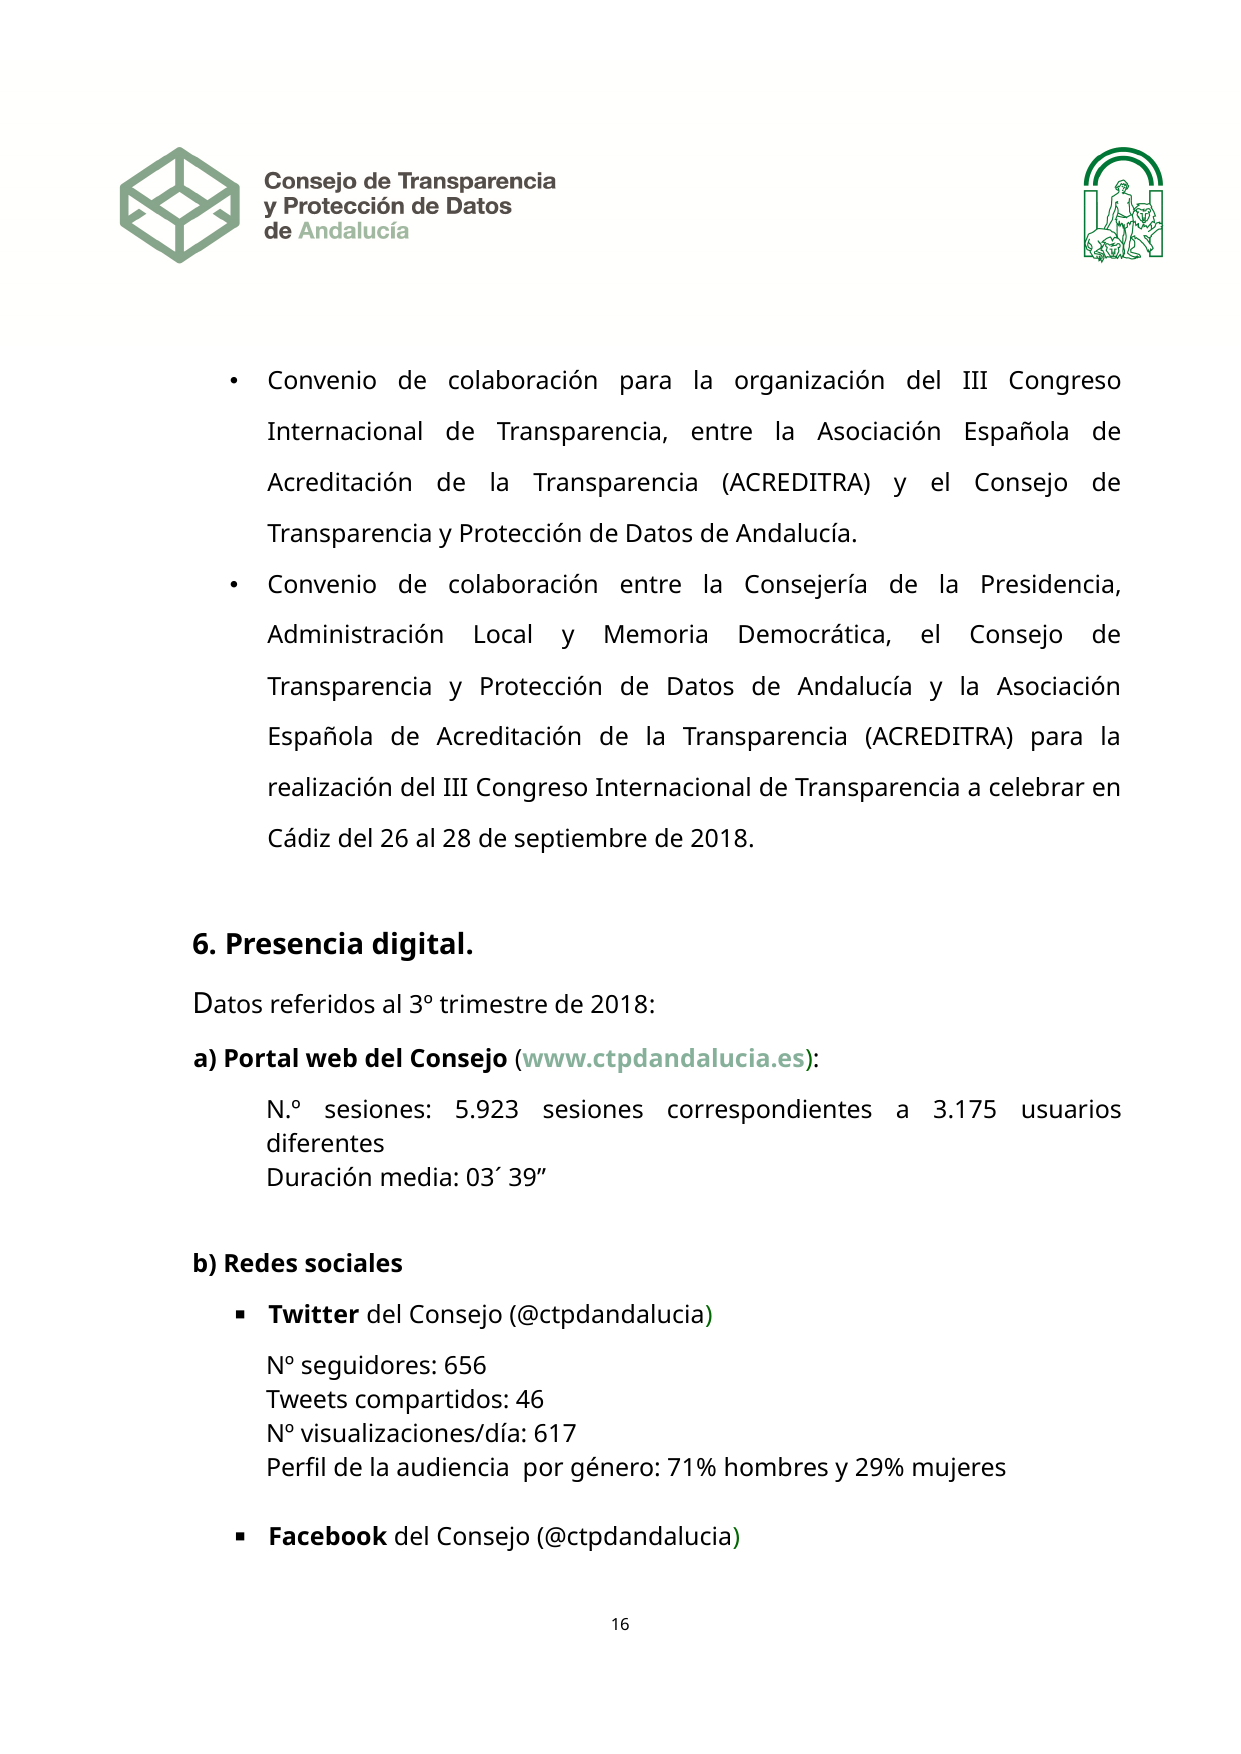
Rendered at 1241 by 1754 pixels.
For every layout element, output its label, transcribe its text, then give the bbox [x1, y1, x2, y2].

text b) Redes sociales [192, 1246, 1122, 1280]
text Datos referidos al 3º trimestre de 2018: [118, 982, 1122, 1022]
list Twitter del Consejo (@ctpdandalucia) [231, 1297, 1122, 1331]
list Facebook del Consejo (@ctpdandalucia) [231, 1519, 1122, 1553]
text 6. Presencia digital. [192, 923, 1122, 963]
text Duración media: 03´ 39” [266, 1160, 1122, 1194]
text Tweets compartidos: 46 [266, 1382, 1122, 1416]
list Convenio de colaboración entre la Consejería de la Presidencia, Administración Local y Memoria Democrática, el Consejo de Transparencia y Protección de Datos de Andalucía y la Asociación Española de Acreditación de la Transparencia (ACREDITRA) para la realización del III Congreso Internacional de Transparencia a celebrar en Cádiz del 26 al 28 de septiembre de 2018. [229, 567, 1122, 855]
list a) Portal web del Consejo (www.ctpdandalucia.es): [156, 1041, 1122, 1075]
text Perfil de la audiencia por género: 71% hombres y 29% mujeres [266, 1450, 1122, 1484]
text Nº visualizaciones/día: 617 [266, 1416, 1122, 1450]
list Convenio de colaboración para la organización del III Congreso Internacional de Transparencia, entre la Asociación Española de Acreditación de la Transparencia (ACREDITRA) y el Consejo de Transparencia y Protección de Datos de Andalucía. [229, 346, 1122, 549]
text Nº seguidores: 656 [266, 1348, 1122, 1382]
text N.º sesiones: 5.923 sesiones correspondientes a 3.175 usuarios diferentes [266, 1092, 1122, 1160]
